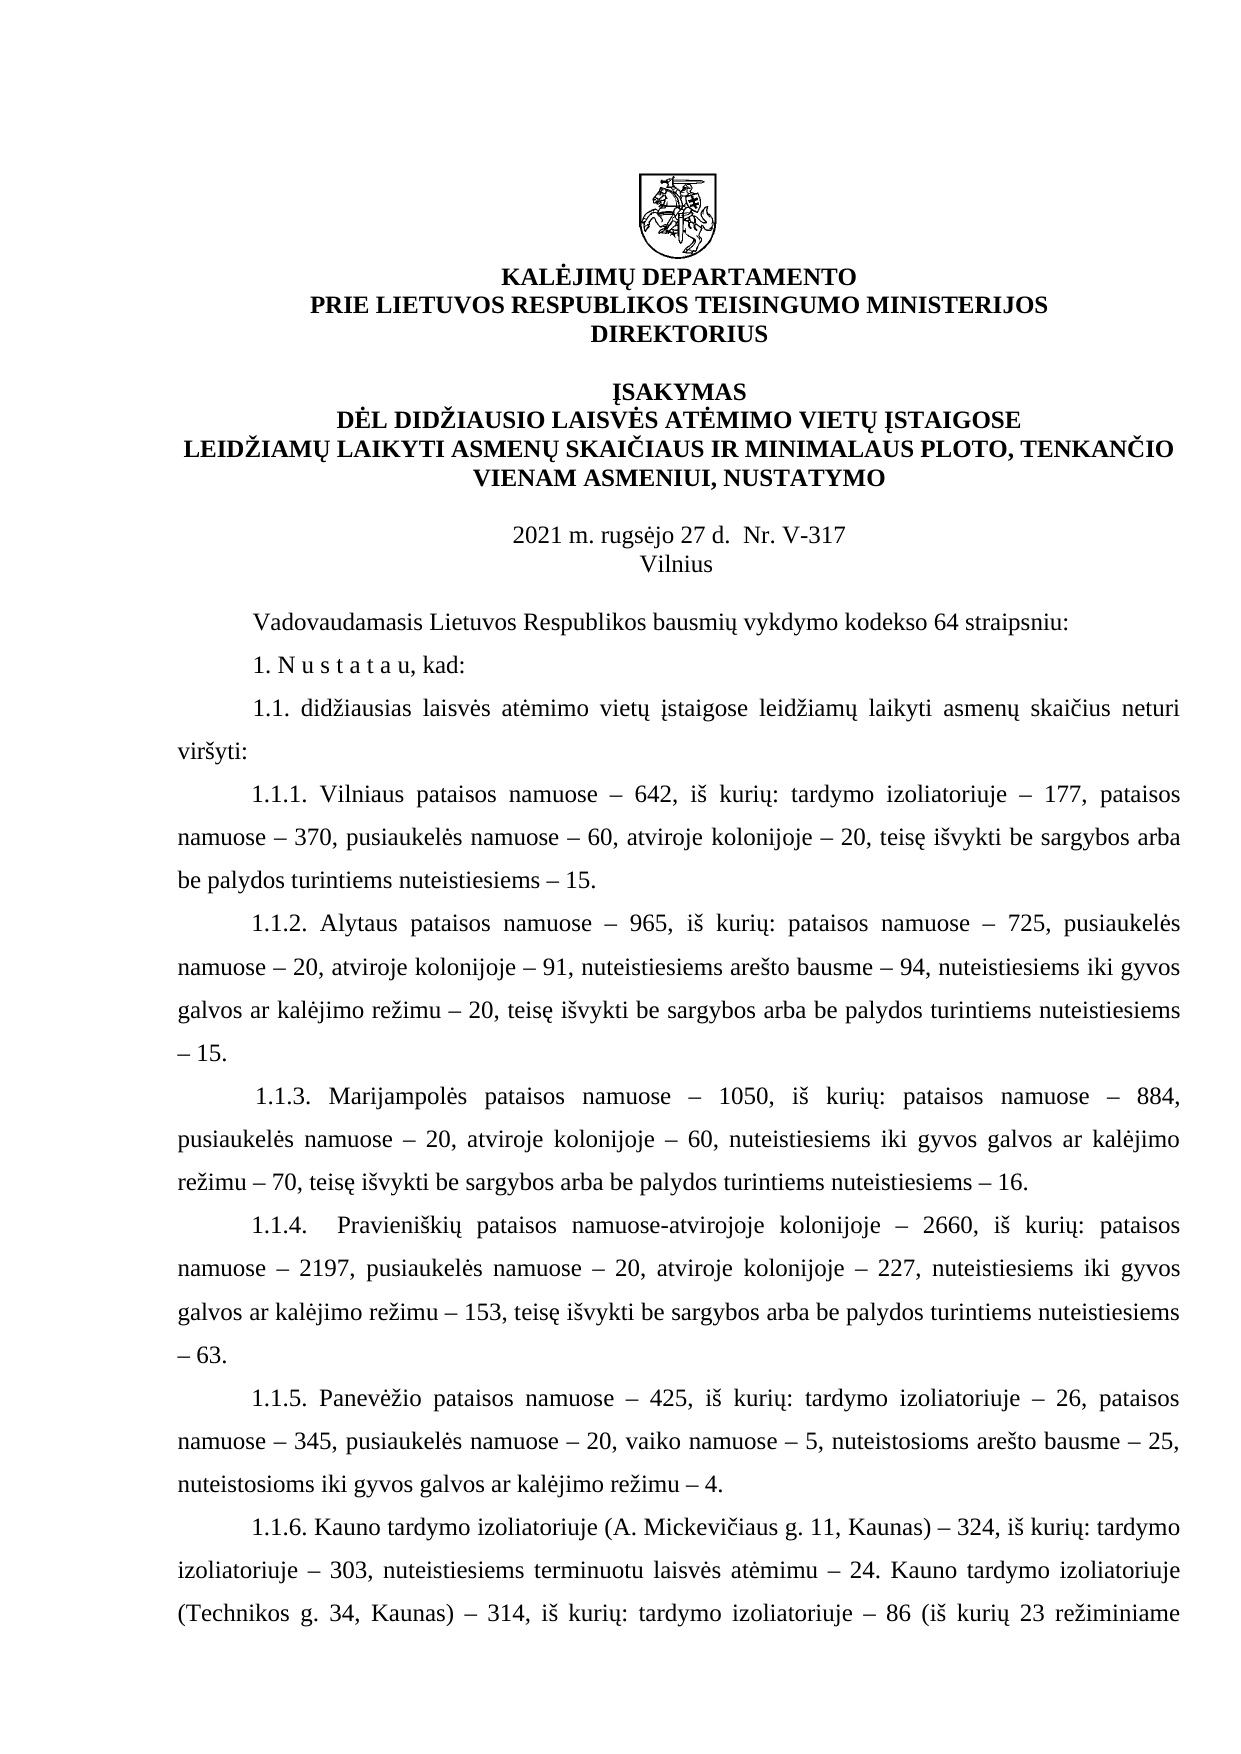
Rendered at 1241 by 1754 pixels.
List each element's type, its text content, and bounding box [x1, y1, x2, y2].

text DIREKTORIUS [177, 319, 1181, 348]
text 1.1.2. Alytaus pataisos namuose – 965, iš kurių: pataisos namuose – 725, pusiaukelės namuose – 20, atviroje kolonijoje – 91, nuteistiesiems arešto bausme – 94, nuteistiesiems iki gyvos galvos ar kalėjimo režimu – 20, teisę išvykti be sargybos arba be palydos turintiems nuteistiesiems – 15. [177, 908, 1181, 1067]
text 1.1.5. Panevėžio pataisos namuose – 425, iš kurių: tardymo izoliatoriuje – 26, pataisos namuose – 345, pusiaukelės namuose – 20, vaiko namuose – 5, nuteistosioms arešto bausme – 25, nuteistosioms iki gyvos galvos ar kalėjimo režimu – 4. [177, 1383, 1181, 1498]
text Vilnius [177, 549, 1181, 578]
text LEIDŽIAMŲ LAIKYTI ASMENŲ SKAIČIAUS IR MINIMALAUS PLOTO, TENKANČIO VIENAM ASMENIUI, NUSTATYMO [177, 434, 1181, 492]
text DĖL DIDŽIAUSIO LAISVĖS ATĖMIMO VIETŲ ĮSTAIGOSE [177, 405, 1181, 434]
text 1.1.3. Marijampolės pataisos namuose – 1050, iš kurių: pataisos namuose – 884, pusiaukelės namuose – 20, atviroje kolonijoje – 60, nuteistiesiems iki gyvos galvos ar kalėjimo režimu – 70, teisę išvykti be sargybos arba be palydos turintiems nuteistiesiems – 16. [177, 1081, 1181, 1196]
text PRIE LIETUVOS RESPUBLIKOS TEISINGUMO MINISTERIJOS [177, 290, 1181, 319]
text 1. Nustatau, kad: [177, 650, 1181, 678]
text 1.1.4. Pravieniškių pataisos namuose-atvirojoje kolonijoje – 2660, iš kurių: pataisos namuose – 2197, pusiaukelės namuose – 20, atviroje kolonijoje – 227, nuteistiesiems iki gyvos galvos ar kalėjimo režimu – 153, teisę išvykti be sargybos arba be palydos turintiems nuteistiesiems – 63. [177, 1210, 1181, 1368]
text 1.1.1. Vilniaus pataisos namuose – 642, iš kurių: tardymo izoliatoriuje – 177, pataisos namuose – 370, pusiaukelės namuose – 60, atviroje kolonijoje – 20, teisę išvykti be sargybos arba be palydos turintiems nuteistiesiems – 15. [177, 779, 1181, 894]
text ĮSAKYMAS [177, 377, 1181, 405]
text Vadovaudamasis Lietuvos Respublikos bausmių vykdymo kodekso 64 straipsniu: [177, 607, 1181, 635]
text 1.1.6. Kauno tardymo izoliatoriuje (A. Mickevičiaus g. 11, Kaunas) – 324, iš kurių: tardymo izoliatoriuje – 303, nuteistiesiems terminuotu laisvės atėmimu – 24. Kauno tardymo izoliatoriuje (Technikos g. 34, Kaunas) – 314, iš kurių: tardymo izoliatoriuje – 86 (iš kurių 23 režiminiame [177, 1512, 1181, 1627]
subtitle KALĖJIMŲ DEPARTAMENTO [177, 262, 1181, 290]
text 2021 m. rugsėjo 27 d. Nr. V-317 [177, 520, 1181, 549]
text 1.1. didžiausias laisvės atėmimo vietų įstaigose leidžiamų laikyti asmenų skaičius neturi viršyti: [177, 693, 1181, 765]
